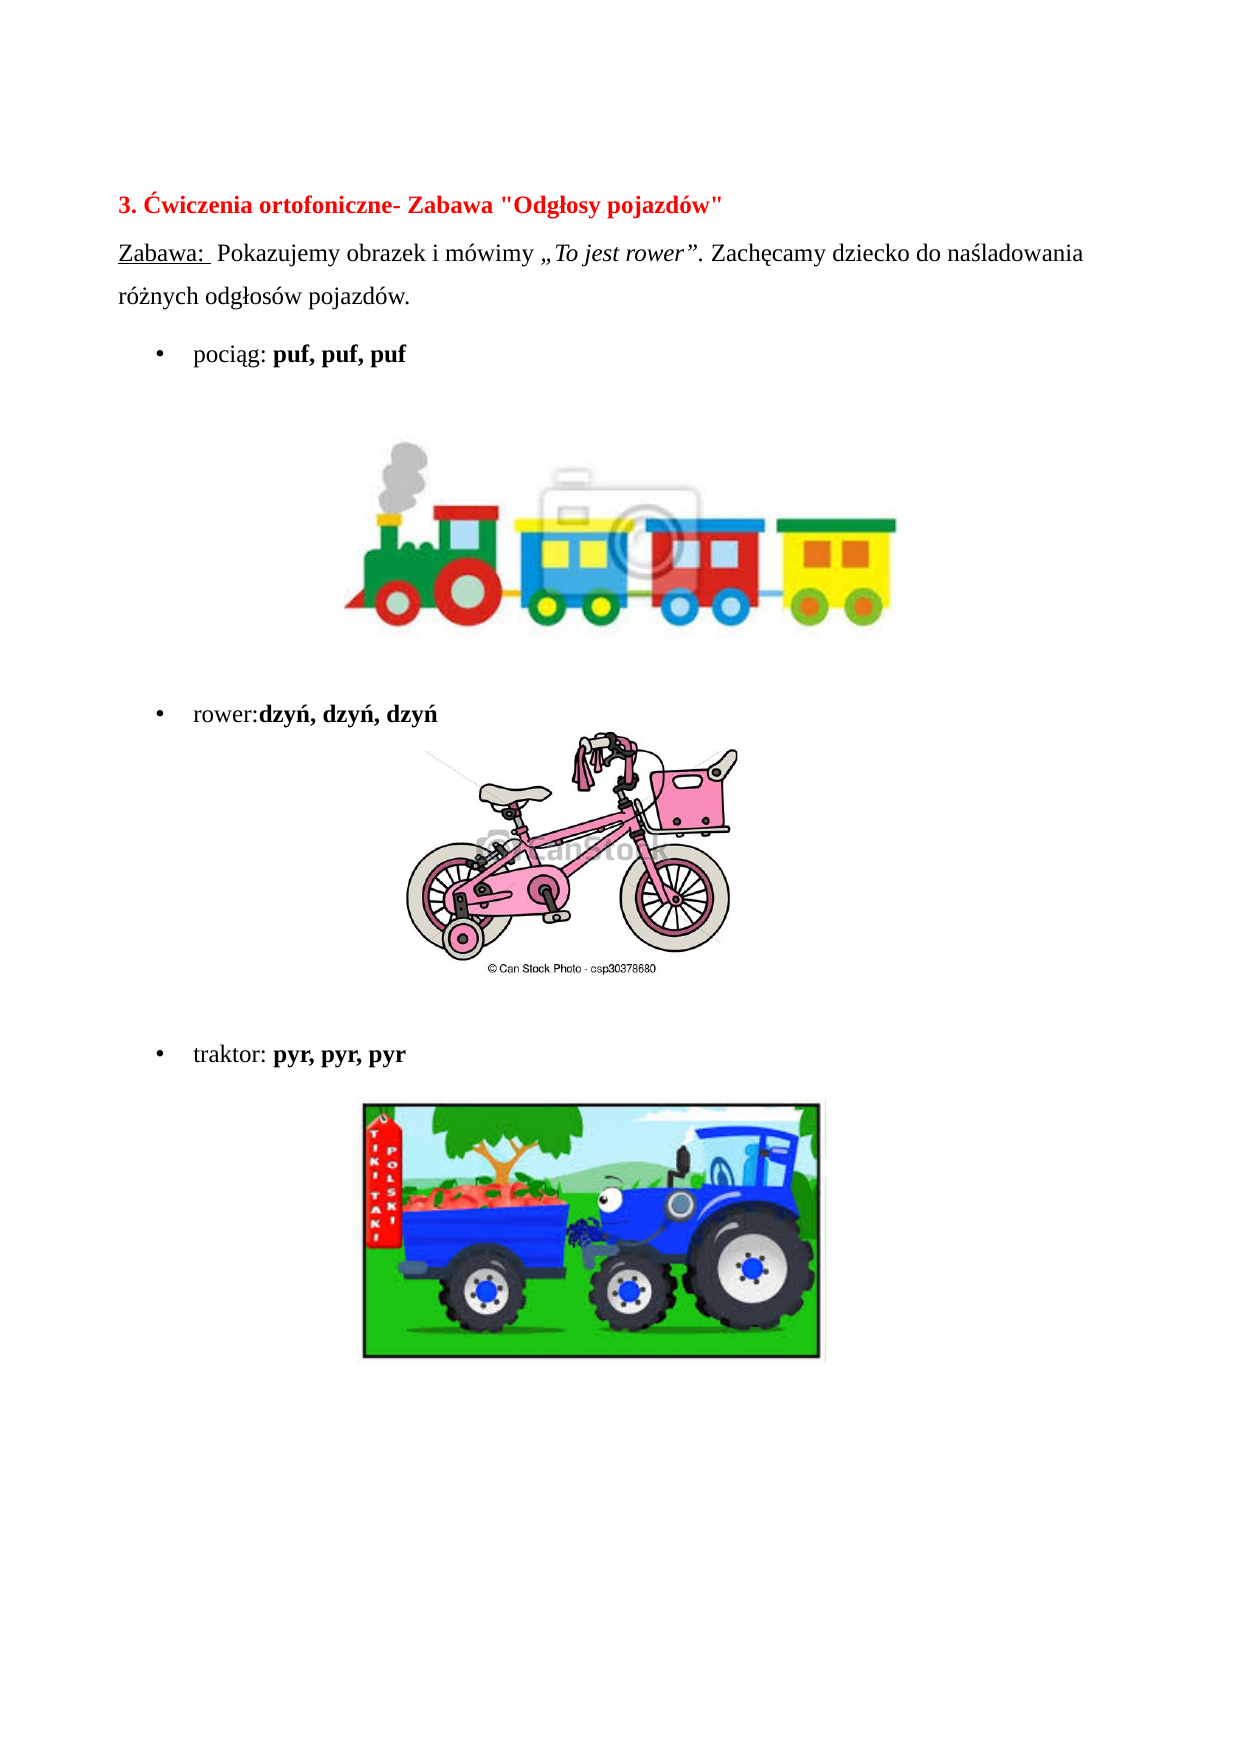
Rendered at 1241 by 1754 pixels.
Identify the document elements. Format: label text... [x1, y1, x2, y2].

list rower:dzyń, dzyń, dzyń [156, 699, 1122, 727]
picture [406, 732, 738, 975]
picture [357, 1099, 827, 1363]
text 3. Ćwiczenia ortofoniczne- Zabawa "Odgłosy pojazdów" [118, 190, 1122, 219]
text Zabawa: Pokazujemy obrazek i mówimy „To jest rower”. Zachęcamy dziecko do naśladowania różnych odgłosów pojazdów. [118, 238, 1122, 309]
picture [343, 423, 897, 646]
list traktor: pyr, pyr, pyr [156, 1039, 1122, 1068]
list pociąg: puf, puf, puf [156, 339, 1122, 368]
